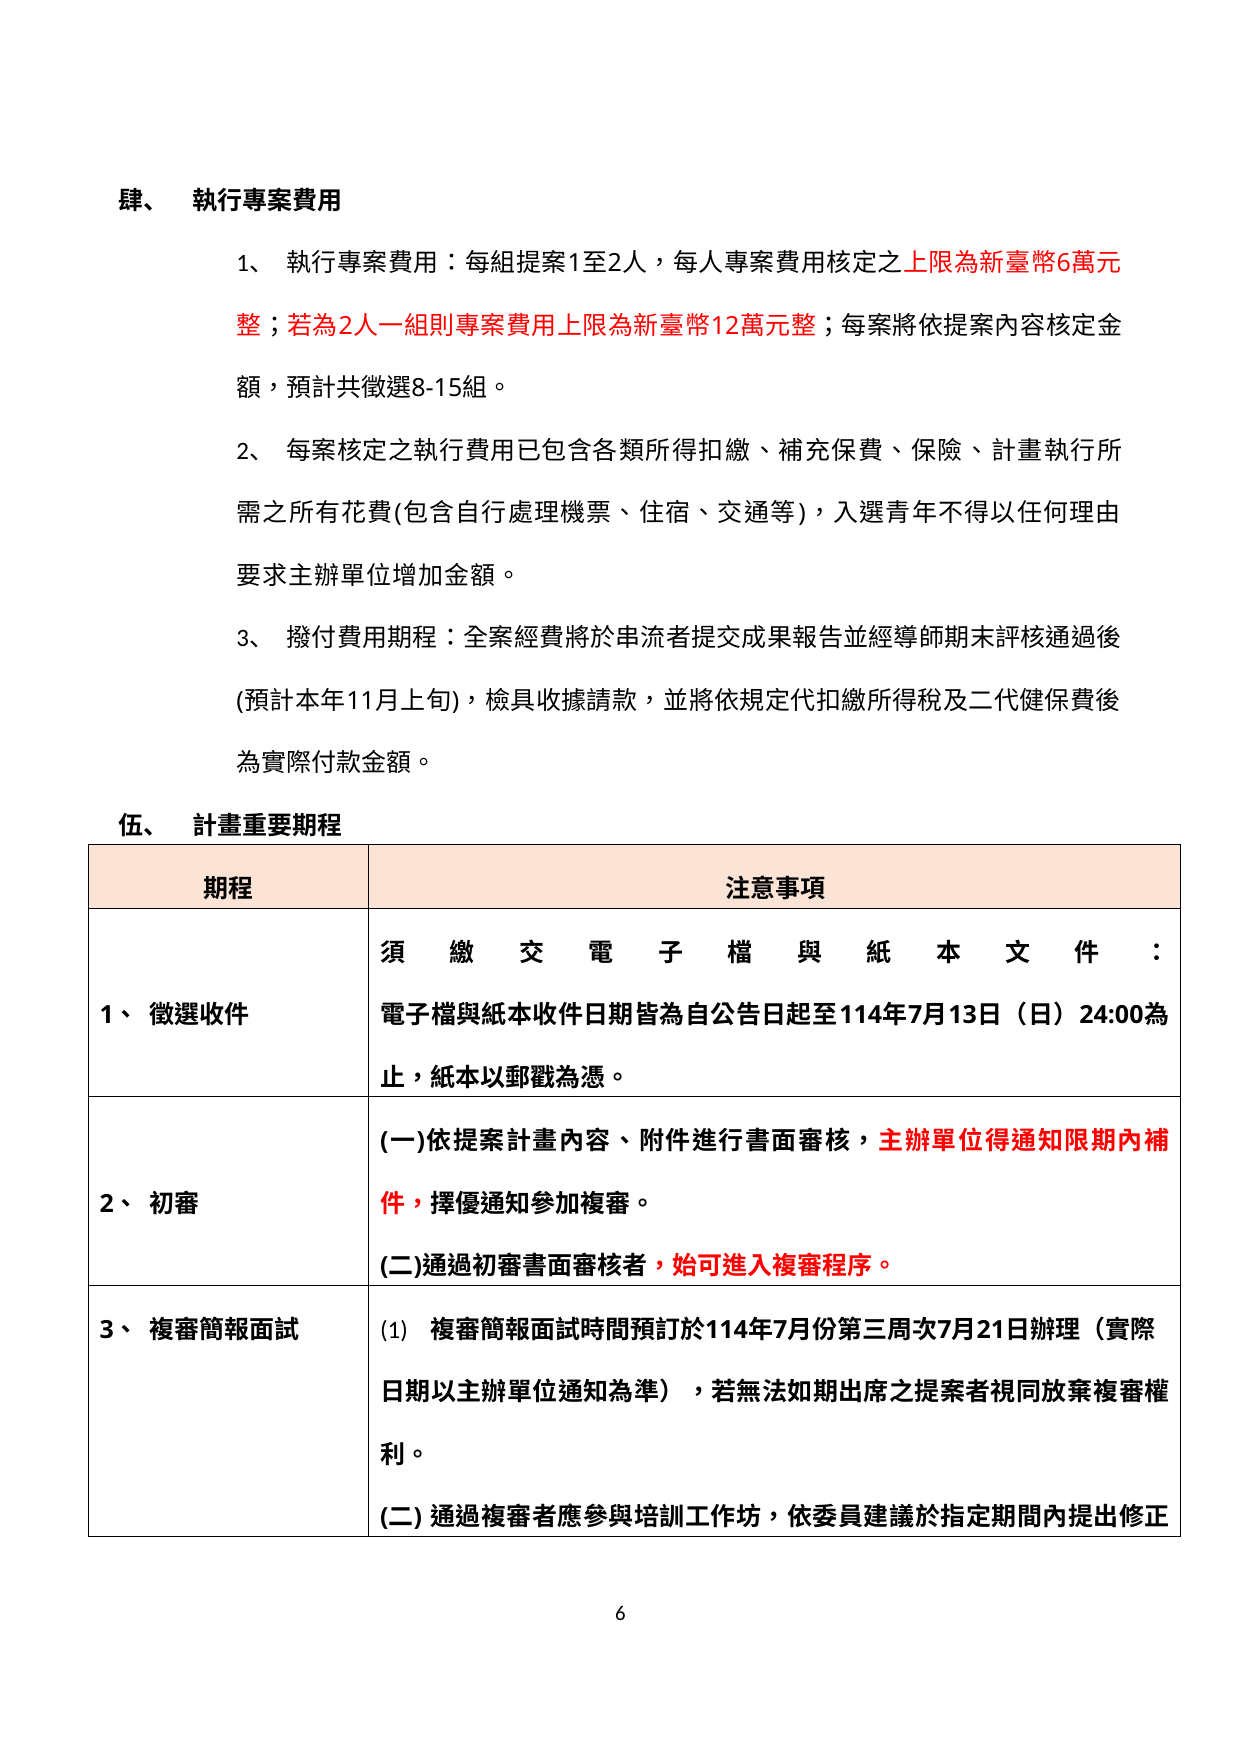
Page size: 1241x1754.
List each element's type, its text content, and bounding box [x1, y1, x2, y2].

table_cell (一)依提案計畫內容、附件進行書面審核，主辦單位得通知限期內補件，擇優通知參加複審。 (二)通過初審書面審核者，始可進入複審程序。 [369, 1097, 1180, 1285]
table_cell 徵選收件 [89, 909, 368, 1096]
list 計畫重要期程 [118, 782, 1122, 844]
table_cell 初審 [89, 1097, 368, 1285]
list 執行專案費用：每組提案1至2人，每人專案費用核定之上限為新臺幣6萬元整；若為2人一組則專案費用上限為新臺幣12萬元整；每案將依提案內容核定金額，預計共徵選8-15組。 [236, 219, 1122, 407]
list 執行專案費用 [118, 157, 1122, 219]
table_header 期程 [89, 845, 368, 908]
list 撥付費用期程：全案經費將於串流者提交成果報告並經導師期末評核通過後(預計本年11月上旬)，檢具收據請款，並將依規定代扣繳所得稅及二代健保費後為實際付款金額。 [236, 594, 1122, 782]
table_cell 複審簡報面試 [89, 1286, 368, 1536]
table_cell 須繳交電子檔與紙本文件： 電子檔與紙本收件日期皆為自公告日起至114年7月13日（日）24:00為止，紙本以郵戳為憑。 [369, 909, 1180, 1096]
table_cell 複審簡報面試時間預訂於114年7月份第三周次7月21日辦理（實際 日期以主辦單位通知為準），若無法如期出席之提案者視同放棄複審權利。 (二) 通過複審者應參與培訓工作坊，依委員建議於指定期間內提出修正 [369, 1286, 1180, 1536]
table_header 注意事項 [369, 845, 1180, 908]
list 每案核定之執行費用已包含各類所得扣繳、補充保費、保險、計畫執行所需之所有花費(包含自行處理機票、住宿、交通等)，入選青年不得以任何理由要求主辦單位增加金額。 [236, 407, 1122, 594]
